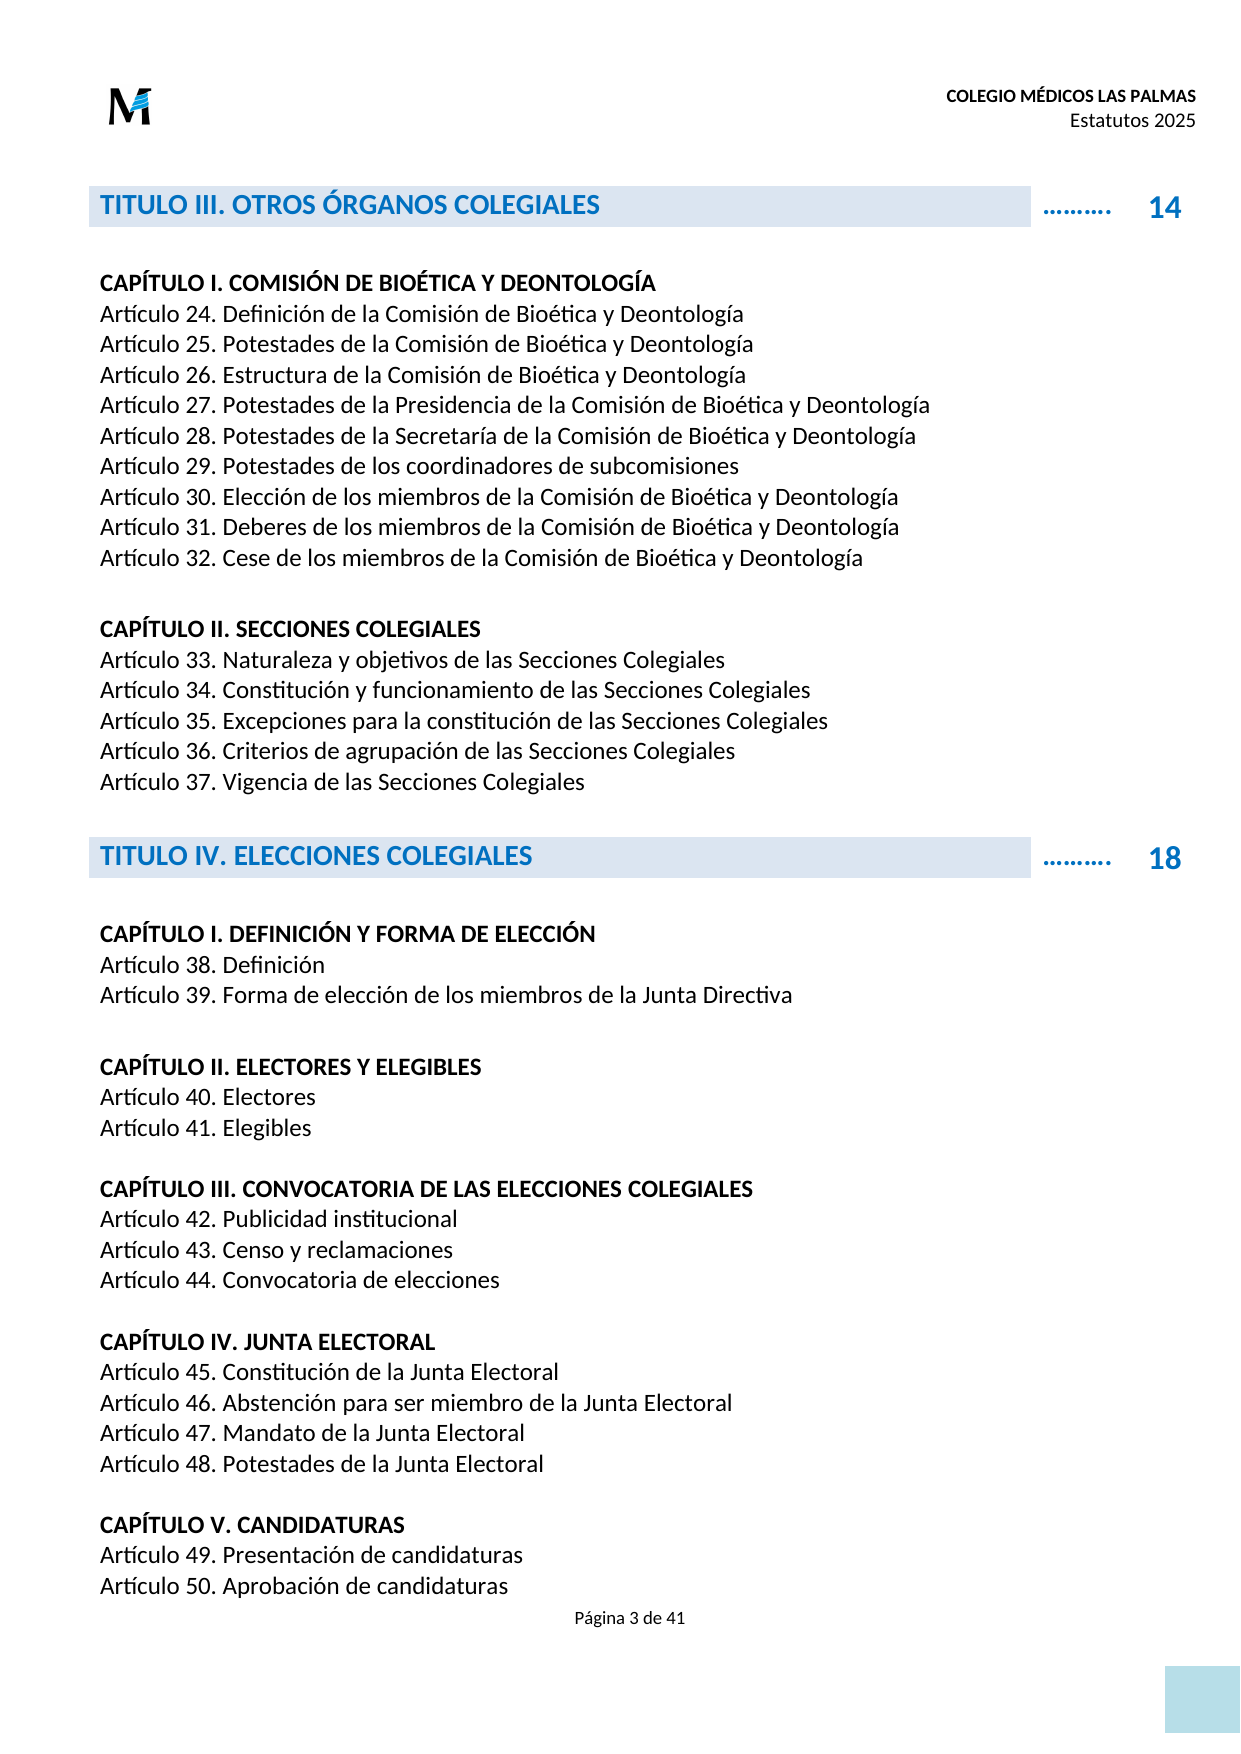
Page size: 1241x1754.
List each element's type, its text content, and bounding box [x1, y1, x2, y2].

table_cell [89, 796, 1031, 837]
table_cell [1125, 796, 1193, 837]
table_cell [1125, 1051, 1193, 1142]
table_cell [1031, 1143, 1125, 1173]
table_cell [1031, 1326, 1125, 1478]
table_cell [1125, 919, 1193, 1010]
table_cell [1125, 1010, 1193, 1051]
table_cell [1031, 878, 1125, 919]
table_cell [1125, 268, 1193, 573]
table_cell TITULO IV. ELECCIONES COLEGIALES [89, 837, 1031, 878]
table_cell [1125, 1173, 1193, 1295]
table_cell [1125, 1326, 1193, 1478]
table_cell [1031, 1478, 1125, 1509]
table_cell CAPÍTULO III. CONVOCATORIA DE LAS ELECCIONES COLEGIALES Artículo 42. Publicidad institucional Artículo 43. Censo y reclamaciones Artículo 44. Convocatoria de elecciones [89, 1173, 1031, 1295]
table_cell [1125, 1478, 1193, 1509]
table_cell [1031, 573, 1125, 613]
table_cell [1125, 878, 1193, 919]
table_header ………. [1031, 186, 1125, 227]
table_cell CAPÍTULO II. SECCIONES COLEGIALES Artículo 33. Naturaleza y objetivos de las Secciones Colegiales Artículo 34. Constitución y funcionamiento de las Secciones Colegiales Artículo 35. Excepciones para la constitución de las Secciones Colegiales Artículo 36. Criterios de agrupación de las Secciones Colegiales Artículo 37. Vigencia de las Secciones Colegiales [89, 613, 1031, 796]
table_cell CAPÍTULO IV. JUNTA ELECTORAL Artículo 45. Constitución de la Junta Electoral Artículo 46. Abstención para ser miembro de la Junta Electoral Artículo 47. Mandato de la Junta Electoral Artículo 48. Potestades de la Junta Electoral [89, 1326, 1031, 1478]
table_cell [1031, 1010, 1125, 1051]
table_cell [89, 878, 1031, 919]
table_cell [1031, 919, 1125, 1010]
table_cell [1125, 1509, 1193, 1600]
table_cell [1125, 613, 1193, 796]
table_header 14 [1125, 186, 1193, 227]
table_cell CAPÍTULO I. COMISIÓN DE BIOÉTICA Y DEONTOLOGÍA Artículo 24. Definición de la Comisión de Bioética y Deontología Artículo 25. Potestades de la Comisión de Bioética y Deontología Artículo 26. Estructura de la Comisión de Bioética y Deontología Artículo 27. Potestades de la Presidencia de la Comisión de Bioética y Deontología Artículo 28. Potestades de la Secretaría de la Comisión de Bioética y Deontología Artículo 29. Potestades de los coordinadores de subcomisiones Artículo 30. Elección de los miembros de la Comisión de Bioética y Deontología Artículo 31. Deberes de los miembros de la Comisión de Bioética y Deontología Artículo 32. Cese de los miembros de la Comisión de Bioética y Deontología [89, 268, 1031, 573]
table_cell 18 [1125, 837, 1193, 878]
table_cell [1031, 1509, 1125, 1600]
table_cell CAPÍTULO II. ELECTORES Y ELEGIBLES Artículo 40. Electores Artículo 41. Elegibles [89, 1051, 1031, 1142]
table_cell [1031, 268, 1125, 573]
table_cell [1031, 1173, 1125, 1295]
table_cell [1125, 573, 1193, 613]
table_header TITULO III. OTROS ÓRGANOS COLEGIALES [89, 186, 1031, 227]
table_cell [89, 227, 1031, 267]
table_cell [89, 573, 1031, 613]
table_cell [1031, 796, 1125, 837]
table_cell CAPÍTULO I. DEFINICIÓN Y FORMA DE ELECCIÓN Artículo 38. Definición Artículo 39. Forma de elección de los miembros de la Junta Directiva [89, 919, 1031, 1010]
table_cell [89, 1295, 1031, 1326]
table_cell CAPÍTULO V. CANDIDATURAS Artículo 49. Presentación de candidaturas Artículo 50. Aprobación de candidaturas [89, 1509, 1031, 1600]
table_cell [1031, 1295, 1125, 1326]
table_cell [89, 1143, 1031, 1173]
table_cell [89, 1010, 1031, 1051]
table_cell [1031, 613, 1125, 796]
table_cell ………. [1031, 837, 1125, 878]
table_cell [1125, 1143, 1193, 1173]
table_cell [89, 1478, 1031, 1509]
table_cell [1031, 1051, 1125, 1142]
table_cell [1125, 1295, 1193, 1326]
table_cell [1125, 227, 1193, 267]
table_cell [1031, 227, 1125, 267]
